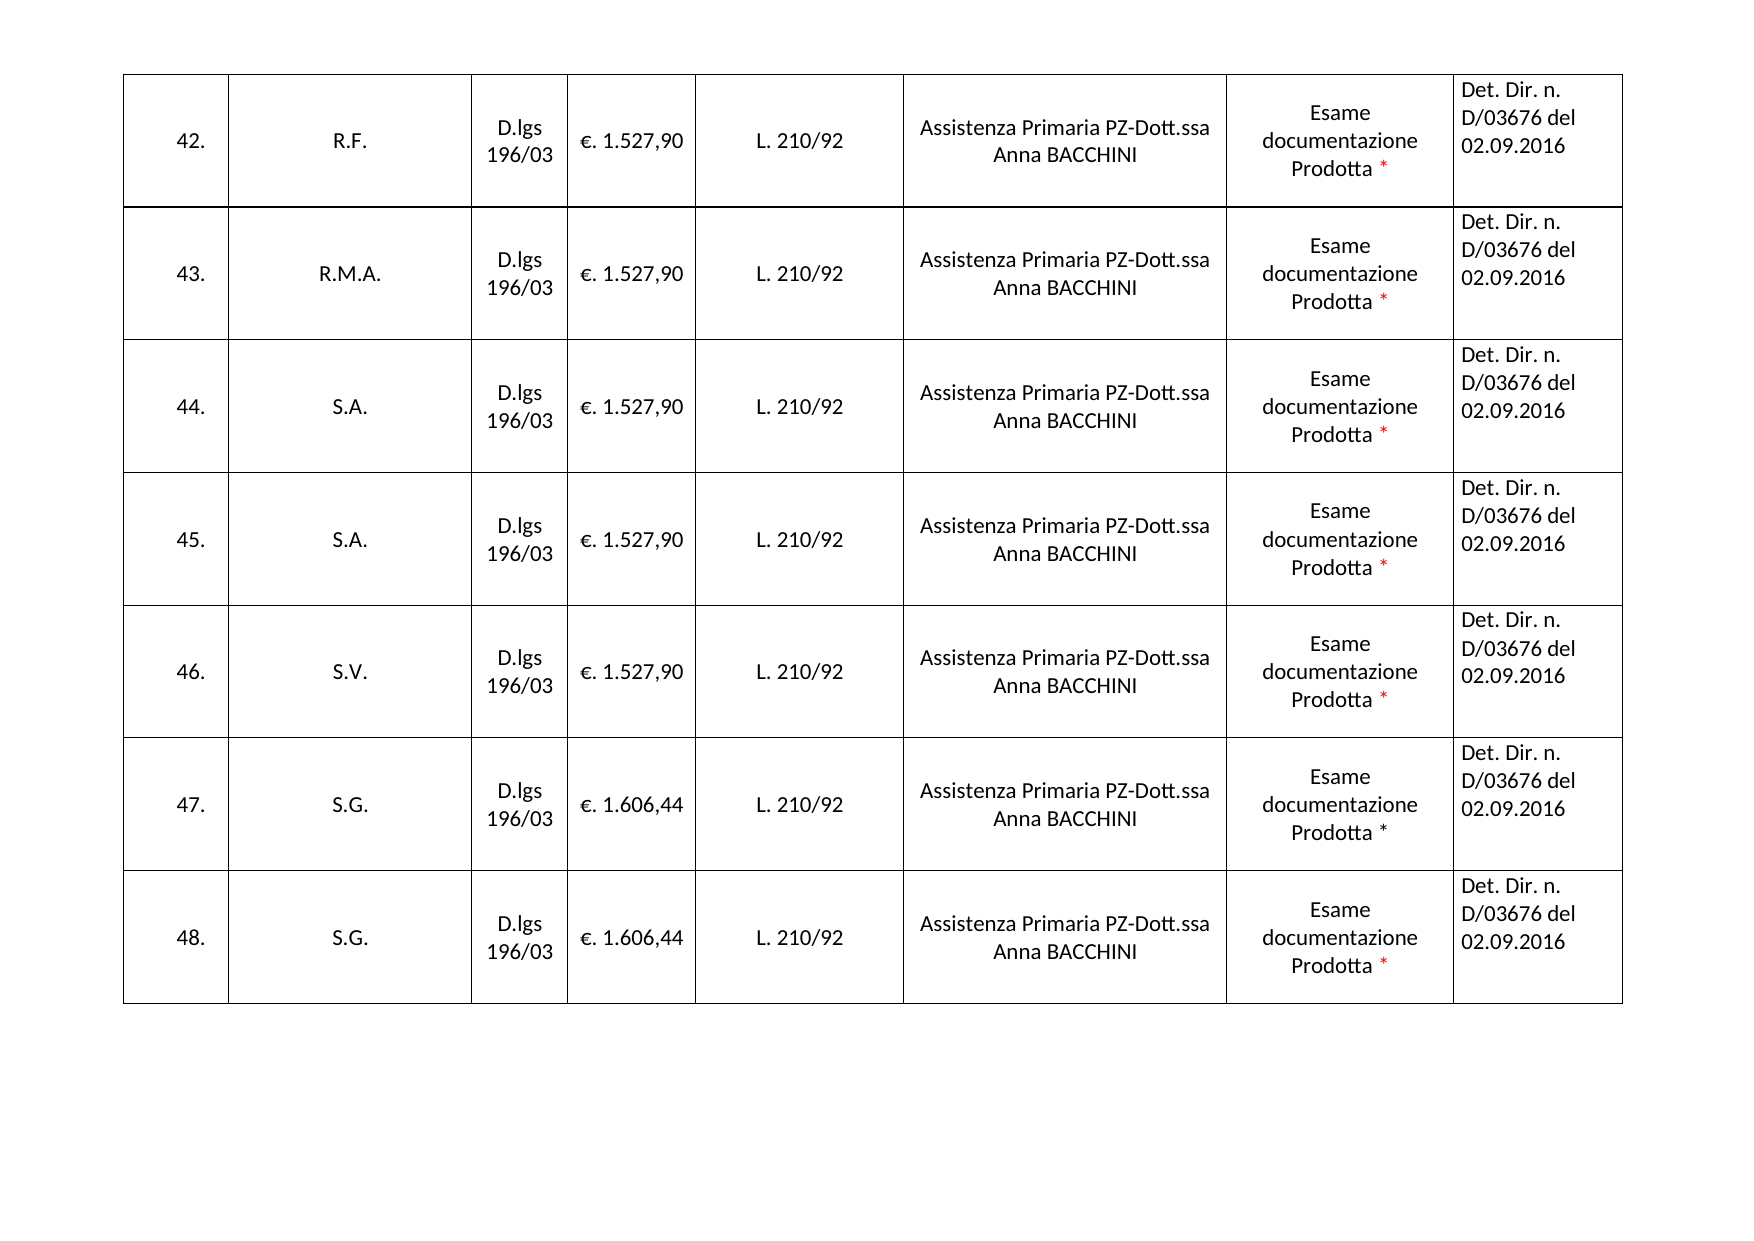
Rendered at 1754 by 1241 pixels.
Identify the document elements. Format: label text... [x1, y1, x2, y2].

table_cell S.G. [229, 871, 471, 1003]
table_cell S.G. [229, 738, 471, 870]
table_cell Esame documentazione Prodotta * [1227, 871, 1453, 1003]
table_cell Det. Dir. n. D/03676 del 02.09.2016 [1454, 75, 1622, 206]
table_cell D.lgs 196/03 [472, 473, 567, 604]
table_cell S.V. [229, 606, 471, 737]
table_cell S.A. [229, 340, 471, 472]
table_cell €. 1.527,90 [568, 75, 695, 206]
table_cell [124, 208, 228, 339]
table_cell [124, 75, 228, 206]
table_cell [124, 473, 228, 604]
table_cell L. 210/92 [696, 473, 903, 604]
table_cell L. 210/92 [696, 871, 903, 1003]
table_cell €. 1.606,44 [568, 871, 695, 1003]
table_cell R.M.A. [229, 208, 471, 339]
table_cell €. 1.527,90 [568, 340, 695, 472]
table_cell D.lgs 196/03 [472, 340, 567, 472]
table_cell Det. Dir. n. D/03676 del 02.09.2016 [1454, 871, 1622, 1003]
table_cell D.lgs 196/03 [472, 738, 567, 870]
table_cell [124, 738, 228, 870]
table_cell Det. Dir. n. D/03676 del 02.09.2016 [1454, 606, 1622, 737]
table_cell D.lgs 196/03 [472, 75, 567, 206]
table_cell Assistenza Primaria PZ-Dott.ssa Anna BACCHINI [904, 606, 1226, 737]
table_cell D.lgs 196/03 [472, 208, 567, 339]
table_cell €. 1.527,90 [568, 606, 695, 737]
table_cell D.lgs 196/03 [472, 871, 567, 1003]
table_cell Esame documentazione Prodotta * [1227, 208, 1453, 339]
table_cell Assistenza Primaria PZ-Dott.ssa Anna BACCHINI [904, 738, 1226, 870]
table_cell €. 1.527,90 [568, 208, 695, 339]
table_cell L. 210/92 [696, 208, 903, 339]
table_cell [124, 340, 228, 472]
table_cell [124, 606, 228, 737]
table_cell €. 1.606,44 [568, 738, 695, 870]
table_cell Assistenza Primaria PZ-Dott.ssa Anna BACCHINI [904, 208, 1226, 339]
table_cell Esame documentazione Prodotta * [1227, 340, 1453, 472]
table_cell €. 1.527,90 [568, 473, 695, 604]
table_cell [124, 871, 228, 1003]
table_cell Assistenza Primaria PZ-Dott.ssa Anna BACCHINI [904, 473, 1226, 604]
table_cell Esame documentazione Prodotta * [1227, 738, 1453, 870]
table_cell R.F. [229, 75, 471, 206]
table_cell Det. Dir. n. D/03676 del 02.09.2016 [1454, 208, 1622, 339]
table_cell L. 210/92 [696, 738, 903, 870]
table_cell D.lgs 196/03 [472, 606, 567, 737]
table_cell Assistenza Primaria PZ-Dott.ssa Anna BACCHINI [904, 871, 1226, 1003]
table_cell Det. Dir. n. D/03676 del 02.09.2016 [1454, 473, 1622, 604]
table_cell Esame documentazione Prodotta * [1227, 473, 1453, 604]
table_cell Assistenza Primaria PZ-Dott.ssa Anna BACCHINI [904, 75, 1226, 206]
table_cell Assistenza Primaria PZ-Dott.ssa Anna BACCHINI [904, 340, 1226, 472]
table_cell Esame documentazione Prodotta * [1227, 606, 1453, 737]
table_cell Esame documentazione Prodotta * [1227, 75, 1453, 206]
table_cell Det. Dir. n. D/03676 del 02.09.2016 [1454, 340, 1622, 472]
table_cell L. 210/92 [696, 340, 903, 472]
table_cell L. 210/92 [696, 606, 903, 737]
table_cell S.A. [229, 473, 471, 604]
table_cell Det. Dir. n. D/03676 del 02.09.2016 [1454, 738, 1622, 870]
table_cell L. 210/92 [696, 75, 903, 206]
